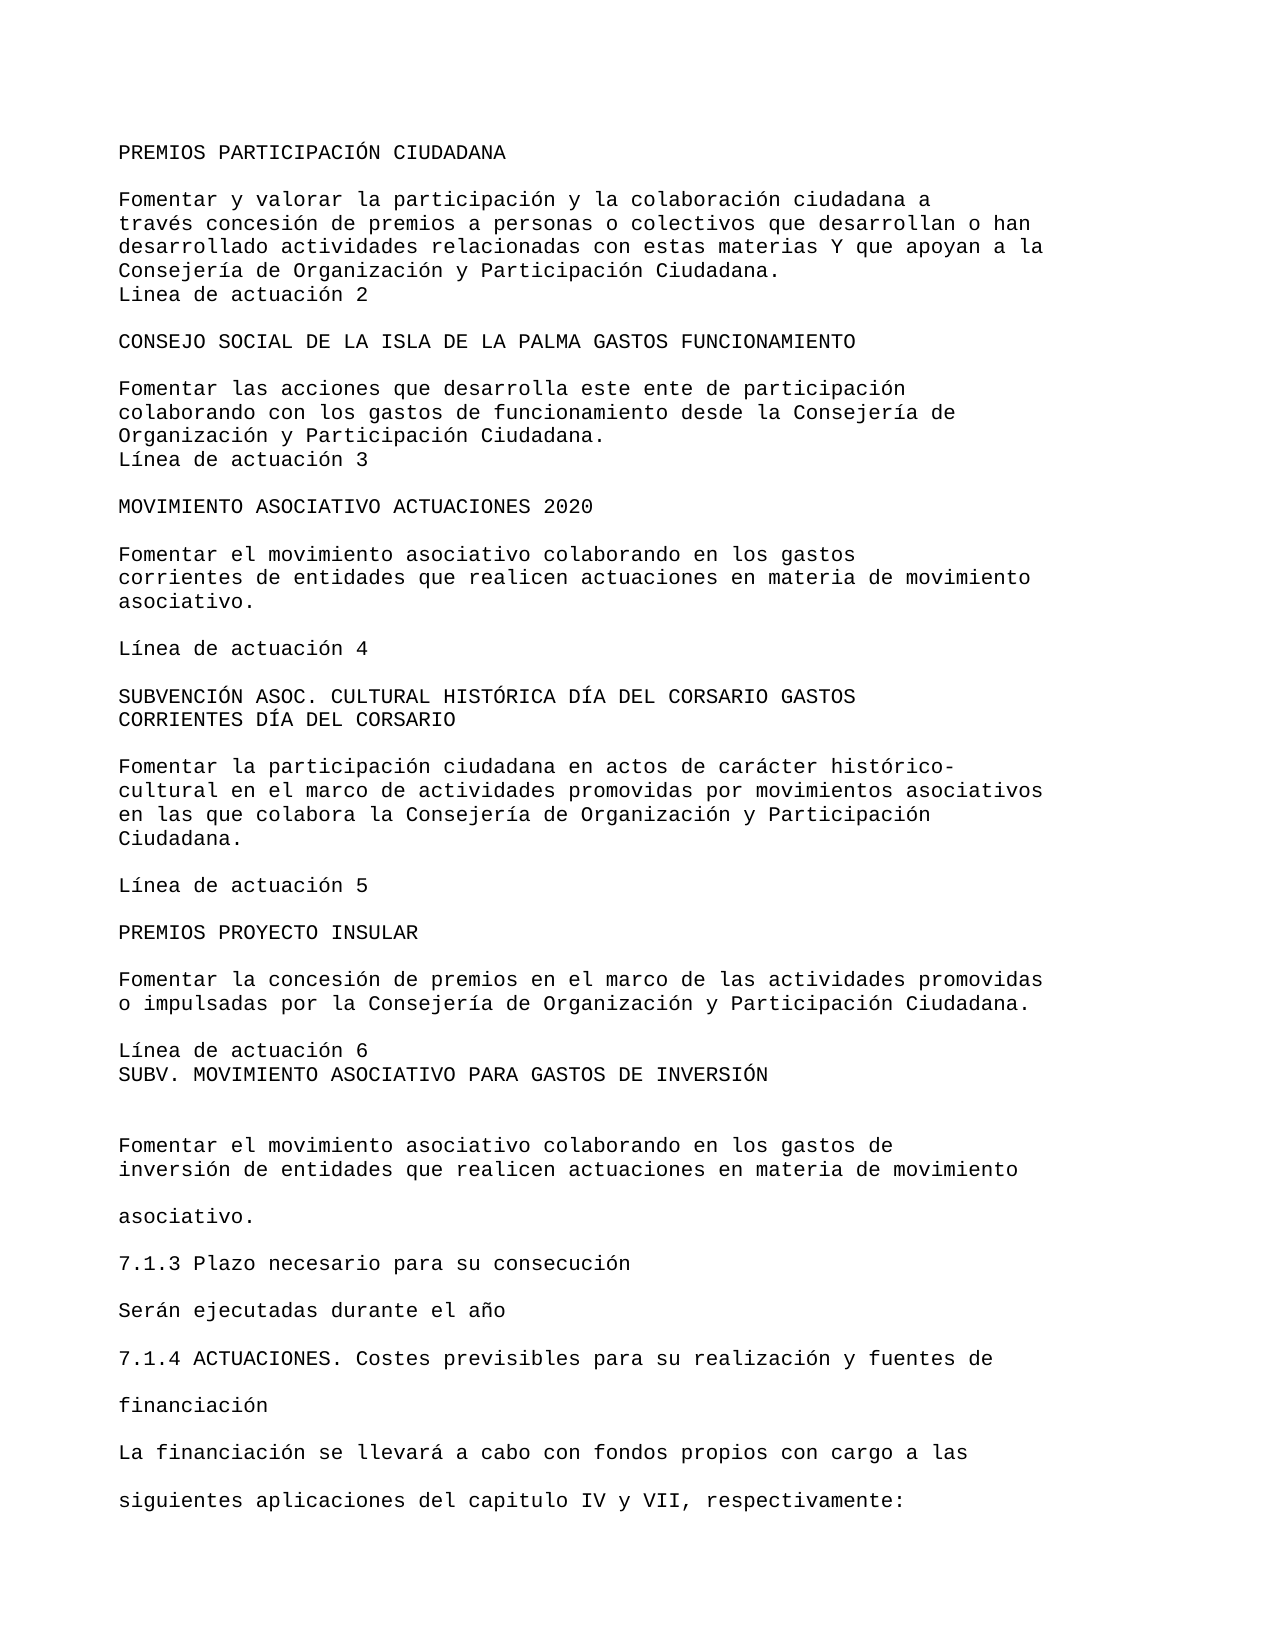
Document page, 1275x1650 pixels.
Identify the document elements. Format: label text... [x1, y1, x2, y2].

text PREMIOS PROYECTO INSULAR [118, 922, 1157, 946]
text Línea de actuación 5 [118, 875, 1157, 898]
text La financiación se llevará a cabo con fondos propios con cargo a las [118, 1442, 1157, 1466]
text Serán ejecutadas durante el año [118, 1300, 1157, 1324]
text Fomentar la concesión de premios en el marco de las actividades promovidas [118, 969, 1157, 993]
text Línea de actuación 6 [118, 1040, 1157, 1064]
text Linea de actuación 2 [118, 284, 1157, 307]
text MOVIMIENTO ASOCIATIVO ACTUACIONES 2020 [118, 496, 1157, 520]
text 7.1.3 Plazo necesario para su consecución [118, 1253, 1157, 1277]
text Fomentar las acciones que desarrolla este ente de participación [118, 378, 1157, 402]
text en las que colabora la Consejería de Organización y Participación [118, 804, 1157, 827]
text Consejería de Organización y Participación Ciudadana. [118, 260, 1157, 284]
text Línea de actuación 3 [118, 449, 1157, 473]
text SUBVENCIÓN ASOC. CULTURAL HISTÓRICA DÍA DEL CORSARIO GASTOS [118, 686, 1157, 709]
text Fomentar la participación ciudadana en actos de carácter histórico- [118, 757, 1157, 780]
text Fomentar el movimiento asociativo colaborando en los gastos de [118, 1135, 1157, 1158]
text Fomentar y valorar la participación y la colaboración ciudadana a [118, 189, 1157, 213]
text corrientes de entidades que realicen actuaciones en materia de movimiento [118, 567, 1157, 591]
text PREMIOS PARTICIPACIÓN CIUDADANA [118, 142, 1157, 165]
text inversión de entidades que realicen actuaciones en materia de movimiento [118, 1158, 1157, 1182]
text Ciudadana. [118, 827, 1157, 851]
text colaborando con los gastos de funcionamiento desde la Consejería de [118, 402, 1157, 426]
text asociativo. [118, 591, 1157, 615]
text siguientes aplicaciones del capitulo IV y VII, respectivamente: [118, 1489, 1157, 1513]
text financiación [118, 1395, 1157, 1419]
text cultural en el marco de actividades promovidas por movimientos asociativos [118, 780, 1157, 804]
text o impulsadas por la Consejería de Organización y Participación Ciudadana. [118, 993, 1157, 1017]
text asociativo. [118, 1206, 1157, 1229]
text desarrollado actividades relacionadas con estas materias Y que apoyan a la [118, 236, 1157, 260]
text Línea de actuación 4 [118, 638, 1157, 662]
text Organización y Participación Ciudadana. [118, 426, 1157, 449]
text CORRIENTES DÍA DEL CORSARIO [118, 709, 1157, 733]
text Fomentar el movimiento asociativo colaborando en los gastos [118, 544, 1157, 567]
text través concesión de premios a personas o colectivos que desarrollan o han [118, 213, 1157, 236]
text CONSEJO SOCIAL DE LA ISLA DE LA PALMA GASTOS FUNCIONAMIENTO [118, 331, 1157, 354]
text 7.1.4 ACTUACIONES. Costes previsibles para su realización y fuentes de [118, 1348, 1157, 1371]
text SUBV. MOVIMIENTO ASOCIATIVO PARA GASTOS DE INVERSIÓN [118, 1064, 1157, 1088]
